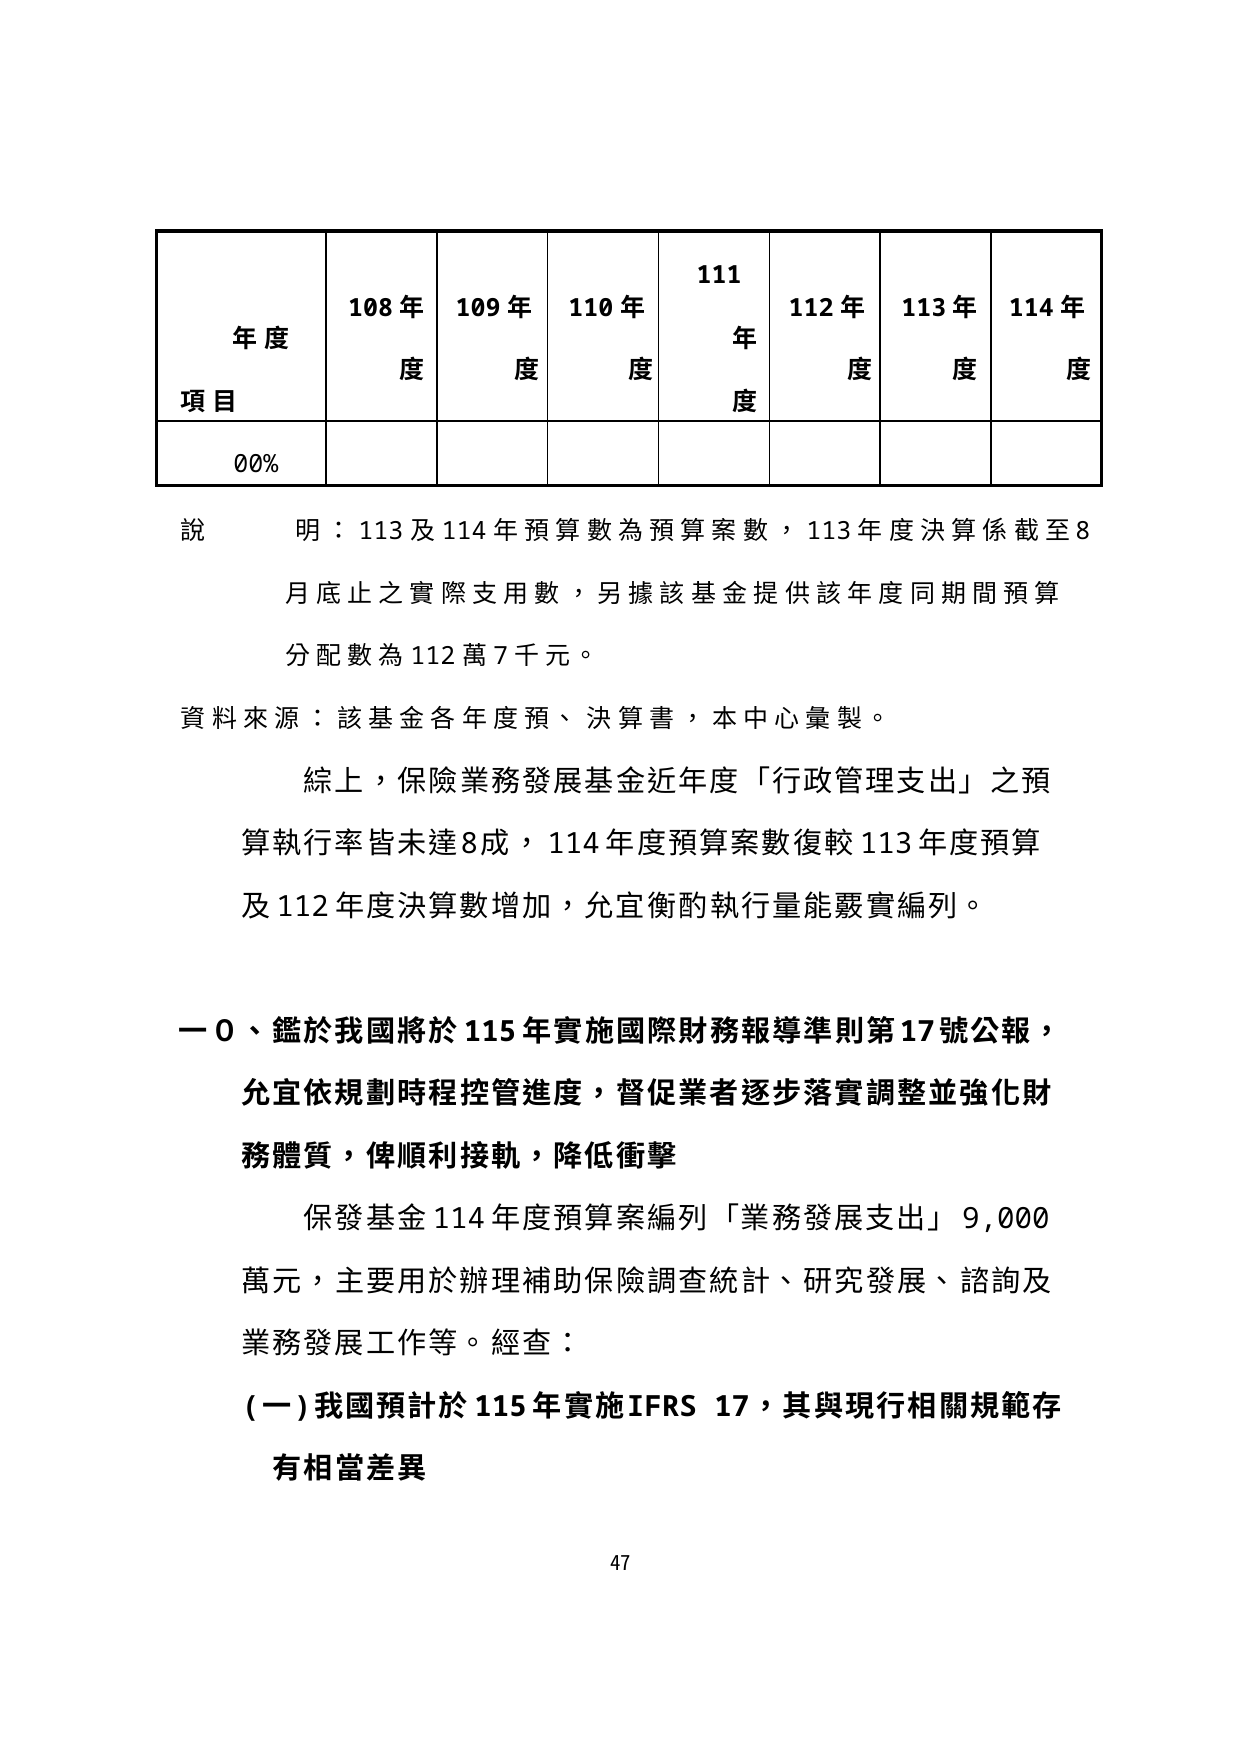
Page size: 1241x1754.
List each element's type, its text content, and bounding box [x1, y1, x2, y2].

table_header 108年度 [327, 233, 436, 420]
text (一)我國預計於115年實施IFRS 17，其與現行相關規範存有相當差異 [236, 1362, 1063, 1487]
table_header 112年度 [770, 233, 879, 420]
text 保發基金114年度預算案編列「業務發展支出」9,000萬元，主要用於辦理補助保險調查統計、研究發展、諮詢及業務發展工作等。經查： [236, 1174, 1063, 1362]
table_header 111年度 [659, 233, 769, 420]
text 一０、鑑於我國將於115年實施國際財務報導準則第17號公報，允宜依規劃時程控管進度，督促業者逐步落實調整並強化財務體質，俾順利接軌，降低衝擊 [177, 987, 1063, 1174]
table_header 年度 項目 [158, 233, 325, 420]
table_cell [659, 422, 769, 484]
text 說 明：113及114年預算數為預算案數，113年度決算係截至8月底止之實際支用數，另據該基金提供該年度同期間預算分配數為112萬7千元。 [148, 487, 1092, 674]
table_header 114年度 [992, 233, 1100, 420]
table_cell - [992, 422, 1100, 484]
table_cell [548, 422, 658, 484]
table_header 110年度 [548, 233, 658, 420]
table_cell - [881, 422, 990, 484]
table_cell [438, 422, 547, 484]
table_cell [770, 422, 879, 484]
table_header 109年度 [438, 233, 547, 420]
text 資料來源：該基金各年度預、決算書，本中心彙製。 [148, 674, 1092, 737]
text 綜上，保險業務發展基金近年度「行政管理支出」之預算執行率皆未達8成，114年度預算案數復較113年度預算及112年度決算數增加，允宜衡酌執行量能覈實編列。 [236, 737, 1063, 924]
table_header 113年度 [881, 233, 990, 420]
table_cell 00% [158, 422, 325, 484]
table_cell [327, 422, 436, 484]
